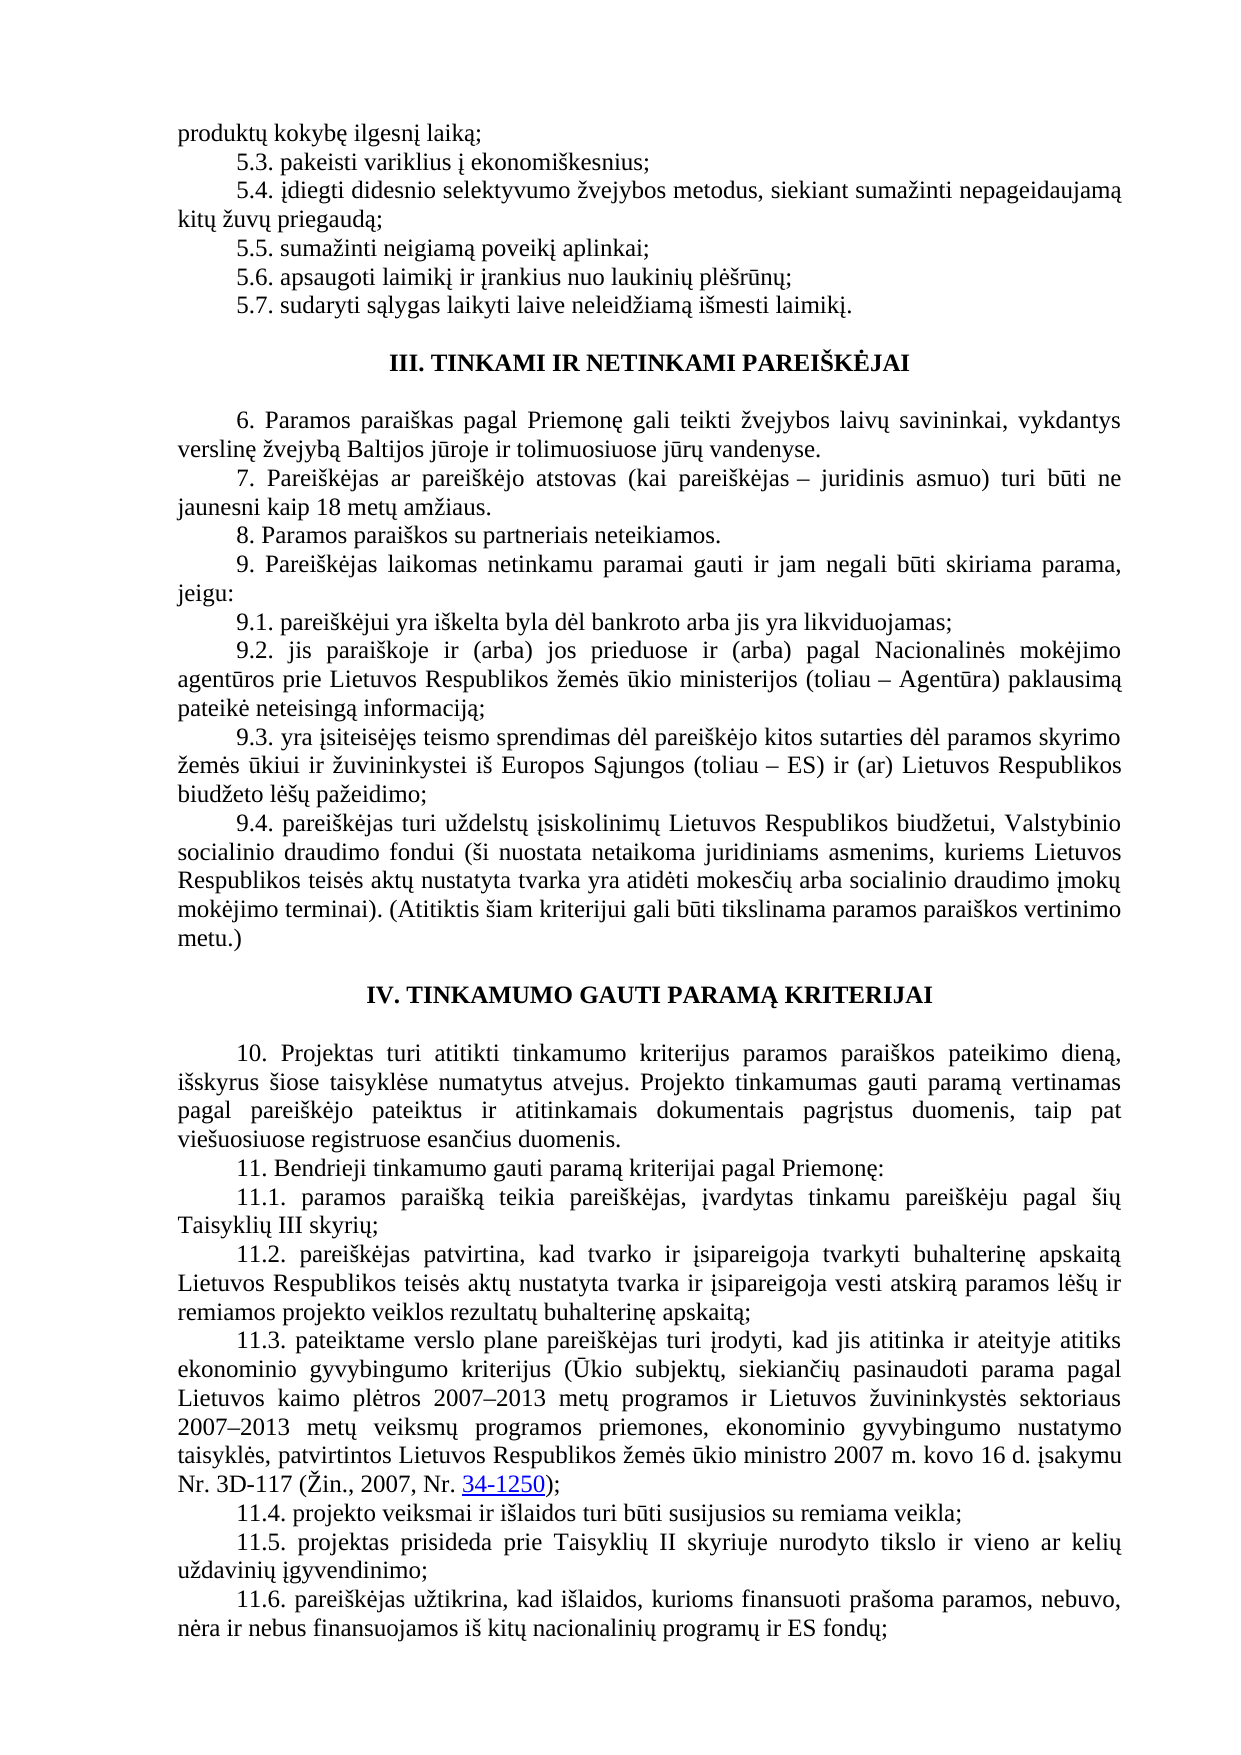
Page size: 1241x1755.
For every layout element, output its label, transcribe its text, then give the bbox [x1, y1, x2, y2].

text 5.7. sudaryti sąlygas laikyti laive neleidžiamą išmesti laimikį. [177, 291, 1122, 319]
text 9.4. pareiškėjas turi uždelstų įsiskolinimų Lietuvos Respublikos biudžetui, Valstybinio socialinio draudimo fondui (ši nuostata netaikoma juridiniams asmenims, kuriems Lietuvos Respublikos teisės aktų nustatyta tvarka yra atidėti mokesčių arba socialinio draudimo įmokų mokėjimo terminai). (Atitiktis šiam kriterijui gali būti tikslinama paramos paraiškos vertinimo metu.) [177, 808, 1122, 952]
text 5.6. apsaugoti laimikį ir įrankius nuo laukinių plėšrūnų; [177, 262, 1122, 291]
text 11.1. paramos paraišką teikia pareiškėjas, įvardytas tinkamu pareiškėju pagal šių Taisyklių III skyrių; [177, 1182, 1122, 1239]
text IV. TINKAMUMO GAUTI PARAMĄ KRITERIJAI [177, 981, 1122, 1009]
text III. TINKAMI IR NETINKAMI PAREIŠKĖJAI [177, 348, 1122, 377]
text 11.3. pateiktame verslo plane pareiškėjas turi įrodyti, kad jis atitinka ir ateityje atitiks ekonominio gyvybingumo kriterijus (Ūkio subjektų, siekiančių pasinaudoti parama pagal Lietuvos kaimo plėtros 2007–2013 metų programos ir Lietuvos žuvininkystės sektoriaus 2007–2013 metų veiksmų programos priemones, ekonominio gyvybingumo nustatymo taisyklės, patvirtintos Lietuvos Respublikos žemės ūkio ministro 2007 m. kovo 16 d. įsakymu Nr. 3D-117 (Žin., 2007, Nr. 34-1250); [177, 1326, 1122, 1498]
text 5.4. įdiegti didesnio selektyvumo žvejybos metodus, siekiant sumažinti nepageidaujamą kitų žuvų priegaudą; [177, 176, 1122, 233]
text 10. Projektas turi atitikti tinkamumo kriterijus paramos paraiškos pateikimo dieną, išskyrus šiose taisyklėse numatytus atvejus. Projekto tinkamumas gauti paramą vertinamas pagal pareiškėjo pateiktus ir atitinkamais dokumentais pagrįstus duomenis, taip pat viešuosiuose registruose esančius duomenis. [177, 1038, 1122, 1153]
text 5.3. pakeisti variklius į ekonomiškesnius; [177, 147, 1122, 176]
text 9. Pareiškėjas laikomas netinkamu paramai gauti ir jam negali būti skiriama parama, jeigu: [177, 549, 1122, 607]
text 9.3. yra įsiteisėjęs teismo sprendimas dėl pareiškėjo kitos sutarties dėl paramos skyrimo žemės ūkiui ir žuvininkystei iš Europos Sąjungos (toliau – ES) ir (ar) Lietuvos Respublikos biudžeto lėšų pažeidimo; [177, 722, 1122, 808]
text 11.6. pareiškėjas užtikrina, kad išlaidos, kurioms finansuoti prašoma paramos, nebuvo, nėra ir nebus finansuojamos iš kitų nacionalinių programų ir ES fondų; [177, 1584, 1122, 1642]
text 5.5. sumažinti neigiamą poveikį aplinkai; [177, 233, 1122, 262]
text 9.2. jis paraiškoje ir (arba) jos prieduose ir (arba) pagal Nacionalinės mokėjimo agentūros prie Lietuvos Respublikos žemės ūkio ministerijos (toliau – Agentūra) paklausimą pateikė neteisingą informaciją; [177, 636, 1122, 722]
text 11.4. projekto veiksmai ir išlaidos turi būti susijusios su remiama veikla; [177, 1498, 1122, 1527]
text 8. Paramos paraiškos su partneriais neteikiamos. [177, 521, 1122, 549]
text 11.5. projektas prisideda prie Taisyklių II skyriuje nurodyto tikslo ir vieno ar kelių uždavinių įgyvendinimo; [177, 1527, 1122, 1584]
text produktų kokybę ilgesnį laiką; [177, 118, 1122, 147]
text 6. Paramos paraiškas pagal Priemonę gali teikti žvejybos laivų savininkai, vykdantys verslinę žvejybą Baltijos jūroje ir tolimuosiuose jūrų vandenyse. [177, 406, 1122, 463]
text 11. Bendrieji tinkamumo gauti paramą kriterijai pagal Priemonę: [177, 1153, 1122, 1182]
text 7. Pareiškėjas ar pareiškėjo atstovas (kai pareiškėjas – juridinis asmuo) turi būti ne jaunesni kaip 18 metų amžiaus. [177, 463, 1122, 521]
text 11.2. pareiškėjas patvirtina, kad tvarko ir įsipareigoja tvarkyti buhalterinę apskaitą Lietuvos Respublikos teisės aktų nustatyta tvarka ir įsipareigoja vesti atskirą paramos lėšų ir remiamos projekto veiklos rezultatų buhalterinę apskaitą; [177, 1239, 1122, 1326]
text 9.1. pareiškėjui yra iškelta byla dėl bankroto arba jis yra likviduojamas; [177, 607, 1122, 636]
